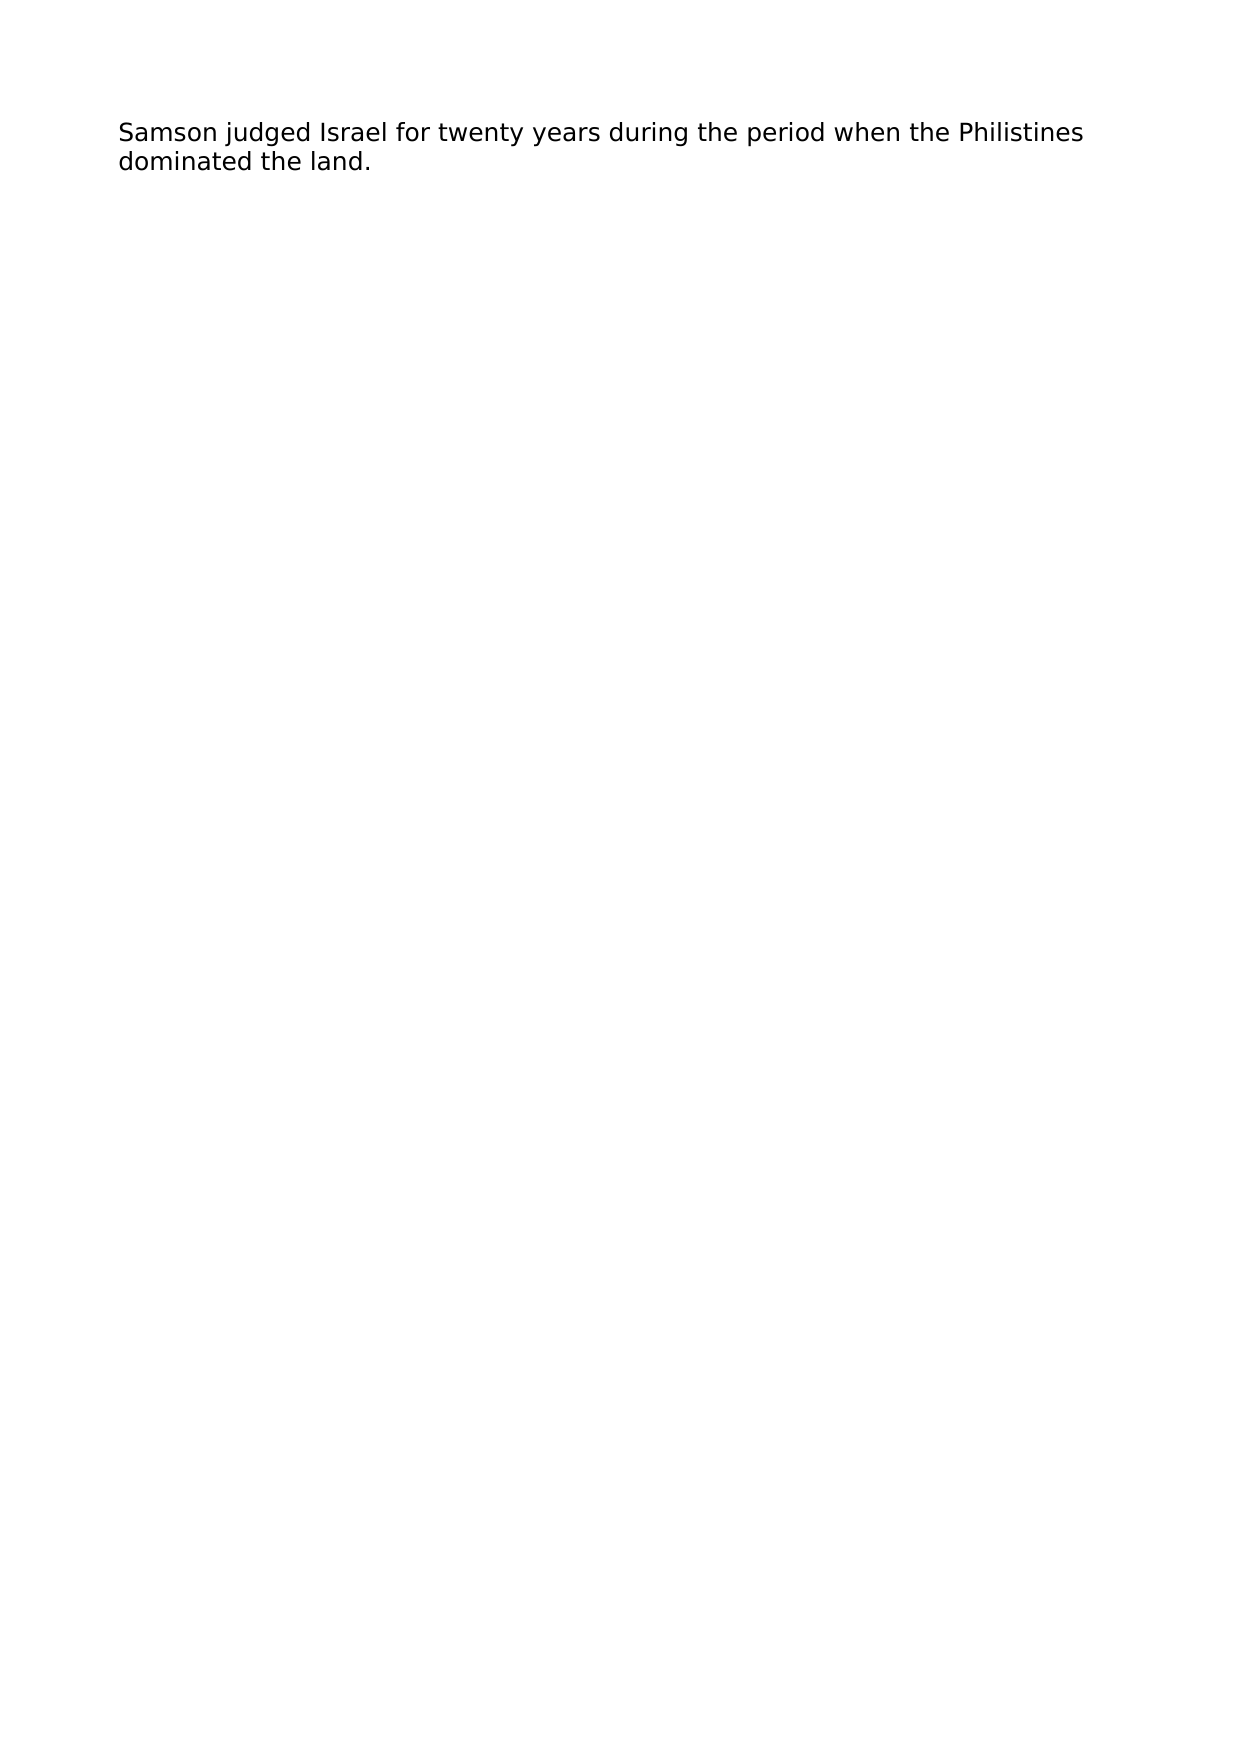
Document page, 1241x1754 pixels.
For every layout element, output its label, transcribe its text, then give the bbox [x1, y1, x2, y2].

text Samson judged Israel for twenty years during the period when the Philistines dominated the land. [118, 118, 1122, 176]
